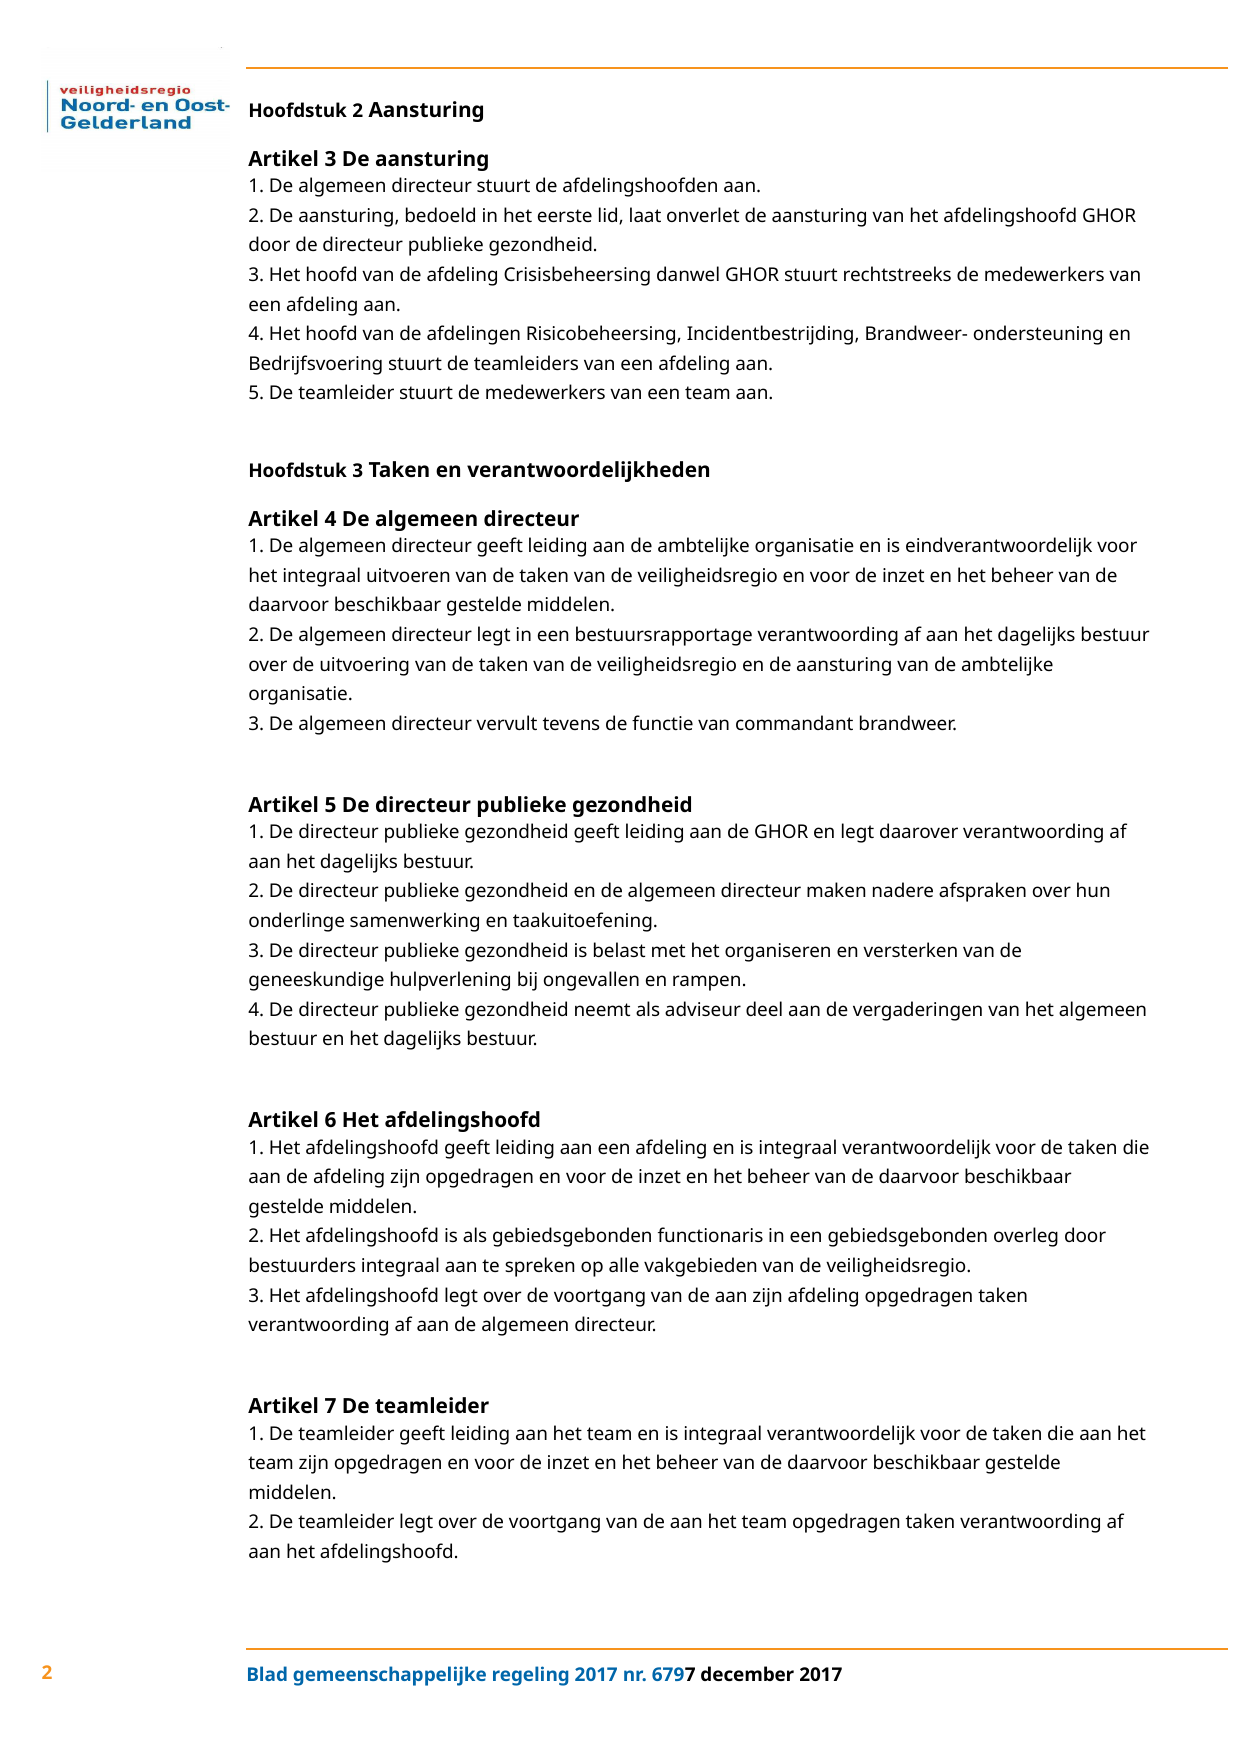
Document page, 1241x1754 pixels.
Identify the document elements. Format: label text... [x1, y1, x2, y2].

text 4. Het hoofd van de afdelingen Risicobeheersing, Incidentbestrijding, Brandweer- ondersteuning en Bedrijfsvoering stuurt de teamleiders van een afdeling aan. [248, 320, 1152, 376]
text 1. De directeur publieke gezondheid geeft leiding aan de GHOR en legt daarover verantwoording af aan het dagelijks bestuur. [248, 818, 1152, 874]
text Artikel 6 Het afdelingshoofd [248, 1106, 1152, 1134]
text 1. De algemeen directeur stuurt de afdelingshoofden aan. [248, 172, 1152, 198]
text 3. De algemeen directeur vervult tevens de functie van commandant brandweer. [248, 710, 1152, 736]
text 5. De teamleider stuurt de medewerkers van een team aan. [248, 379, 1152, 405]
text Hoofdstuk 2 Aansturing [248, 95, 1152, 123]
text 2. De aansturing, bedoeld in het eerste lid, laat onverlet de aansturing van het afdelingshoofd GHOR door de directeur publieke gezondheid. [248, 202, 1152, 257]
text Artikel 4 De algemeen directeur [248, 504, 1152, 532]
text 4. De directeur publieke gezondheid neemt als adviseur deel aan de vergaderingen van het algemeen bestuur en het dagelijks bestuur. [248, 996, 1152, 1051]
text 1. De teamleider geeft leiding aan het team en is integraal verantwoordelijk voor de taken die aan het team zijn opgedragen en voor de inzet en het beheer van de daarvoor beschikbaar gestelde middelen. [248, 1420, 1152, 1505]
text Artikel 3 De aansturing [248, 144, 1152, 172]
text Artikel 7 De teamleider [248, 1391, 1152, 1420]
text 2. Het afdelingshoofd is als gebiedsgebonden functionaris in een gebiedsgebonden overleg door bestuurders integraal aan te spreken op alle vakgebieden van de veiligheidsregio. [248, 1223, 1152, 1278]
text 2. De algemeen directeur legt in een bestuursrapportage verantwoording af aan het dagelijks bestuur over de uitvoering van de taken van de veiligheidsregio en de aansturing van de ambtelijke organisatie. [248, 621, 1152, 706]
text 1. Het afdelingshoofd geeft leiding aan een afdeling en is integraal verantwoordelijk voor de taken die aan de afdeling zijn opgedragen en voor de inzet en het beheer van de daarvoor beschikbaar gestelde middelen. [248, 1134, 1152, 1219]
text 3. Het afdelingshoofd legt over de voortgang van de aan zijn afdeling opgedragen taken verantwoording af aan de algemeen directeur. [248, 1282, 1152, 1337]
text 2. De directeur publieke gezondheid en de algemeen directeur maken nadere afspraken over hun onderlinge samenwerking en taakuitoefening. [248, 878, 1152, 933]
text 3. De directeur publieke gezondheid is belast met het organiseren en versterken van de geneeskundige hulpverlening bij ongevallen en rampen. [248, 937, 1152, 992]
text 1. De algemeen directeur geeft leiding aan de ambtelijke organisatie en is eindverantwoordelijk voor het integraal uitvoeren van de taken van de veiligheidsregio en voor de inzet en het beheer van de daarvoor beschikbaar gestelde middelen. [248, 532, 1152, 617]
text 2. De teamleider legt over de voortgang van de aan het team opgedragen taken verantwoording af aan het afdelingshoofd. [248, 1509, 1152, 1564]
picture [41, 47, 231, 172]
text Artikel 5 De directeur publieke gezondheid [248, 790, 1152, 818]
text 3. Het hoofd van de afdeling Crisisbeheersing danwel GHOR stuurt rechtstreeks de medewerkers van een afdeling aan. [248, 261, 1152, 317]
text Hoofdstuk 3 Taken en verantwoordelijkheden [248, 455, 1152, 483]
